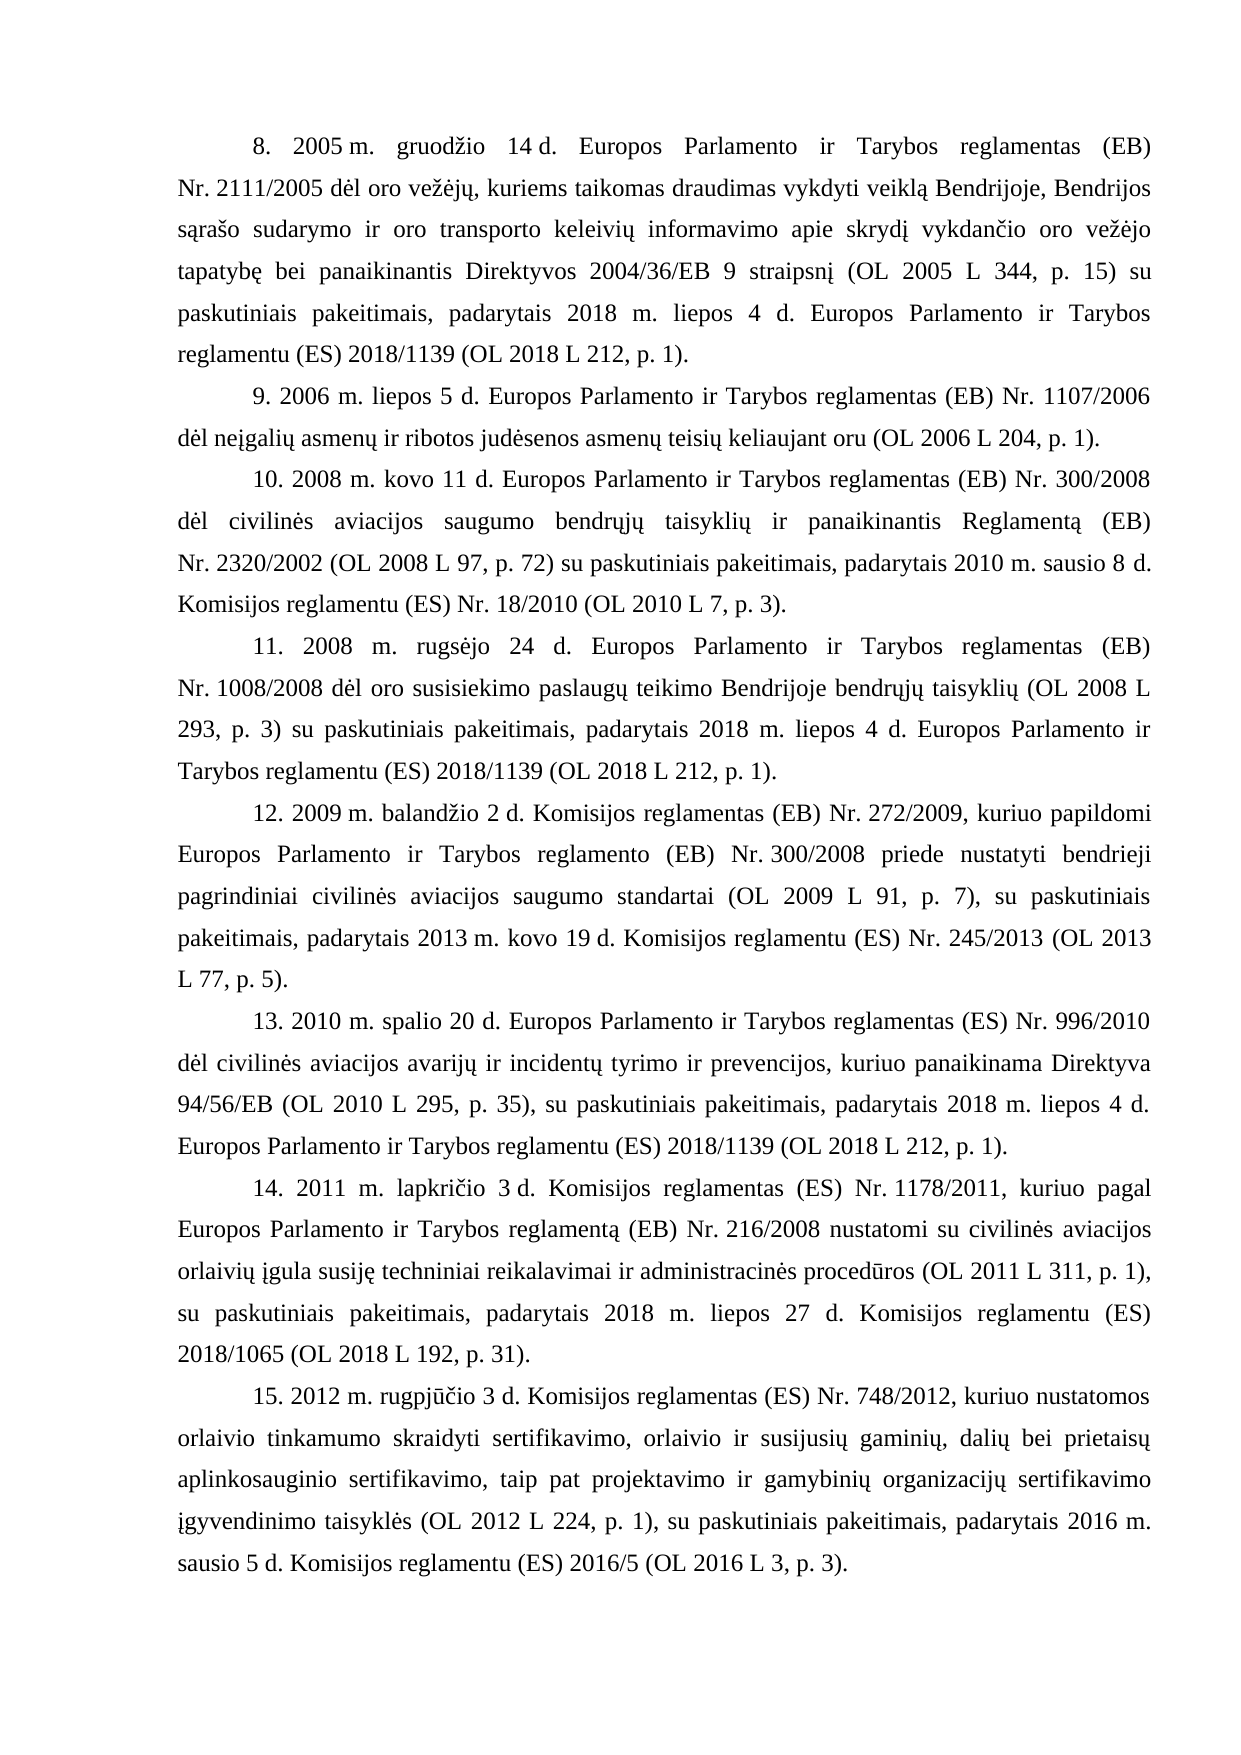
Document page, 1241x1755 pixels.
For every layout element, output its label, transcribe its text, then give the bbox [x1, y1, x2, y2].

text 14. 2011 m. lapkričio 3 d. Komisijos reglamentas (ES) Nr. 1178/2011, kuriuo pagal Europos Parlamento ir Tarybos reglamentą (EB) Nr. 216/2008 nustatomi su civilinės aviacijos orlaivių įgula susiję techniniai reikalavimai ir administracinės procedūros (OL 2011 L 311, p. 1), su paskutiniais pakeitimais, padarytais 2018 m. liepos 27 d. Komisijos reglamentu (ES) 2018/1065 (OL 2018 L 192, p. 31). [177, 1160, 1152, 1368]
text 13. 2010 m. spalio 20 d. Europos Parlamento ir Tarybos reglamentas (ES) Nr. 996/2010 dėl civilinės aviacijos avarijų ir incidentų tyrimo ir prevencijos, kuriuo panaikinama Direktyva 94/56/EB (OL 2010 L 295, p. 35), su paskutiniais pakeitimais, padarytais 2018 m. liepos 4 d. Europos Parlamento ir Tarybos reglamentu (ES) 2018/1139 (OL 2018 L 212, p. 1). [177, 993, 1152, 1160]
text 11. 2008 m. rugsėjo 24 d. Europos Parlamento ir Tarybos reglamentas (EB) Nr. 1008/2008 dėl oro susisiekimo paslaugų teikimo Bendrijoje bendrųjų taisyklių (OL 2008 L 293, p. 3) su paskutiniais pakeitimais, padarytais 2018 m. liepos 4 d. Europos Parlamento ir Tarybos reglamentu (ES) 2018/1139 (OL 2018 L 212, p. 1). [177, 618, 1152, 785]
text 15. 2012 m. rugpjūčio 3 d. Komisijos reglamentas (ES) Nr. 748/2012, kuriuo nustatomos orlaivio tinkamumo skraidyti sertifikavimo, orlaivio ir susijusių gaminių, dalių bei prietaisų aplinkosauginio sertifikavimo, taip pat projektavimo ir gamybinių organizacijų sertifikavimo įgyvendinimo taisyklės (OL 2012 L 224, p. 1), su paskutiniais pakeitimais, padarytais 2016 m. sausio 5 d. Komisijos reglamentu (ES) 2016/5 (OL 2016 L 3, p. 3). [177, 1368, 1152, 1576]
text 8. 2005 m. gruodžio 14 d. Europos Parlamento ir Tarybos reglamentas (EB) Nr. 2111/2005 dėl oro vežėjų, kuriems taikomas draudimas vykdyti veiklą Bendrijoje, Bendrijos sąrašo sudarymo ir oro transporto keleivių informavimo apie skrydį vykdančio oro vežėjo tapatybę bei panaikinantis Direktyvos 2004/36/EB 9 straipsnį (OL 2005 L 344, p. 15) su paskutiniais pakeitimais, padarytais 2018 m. liepos 4 d. Europos Parlamento ir Tarybos reglamentu (ES) 2018/1139 (OL 2018 L 212, p. 1). [177, 118, 1152, 368]
text 9. 2006 m. liepos 5 d. Europos Parlamento ir Tarybos reglamentas (EB) Nr. 1107/2006 dėl neįgalių asmenų ir ribotos judėsenos asmenų teisių keliaujant oru (OL 2006 L 204, p. 1). [177, 368, 1152, 451]
text 12. 2009 m. balandžio 2 d. Komisijos reglamentas (EB) Nr. 272/2009, kuriuo papildomi Europos Parlamento ir Tarybos reglamento (EB) Nr. 300/2008 priede nustatyti bendrieji pagrindiniai civilinės aviacijos saugumo standartai (OL 2009 L 91, p. 7), su paskutiniais pakeitimais, padarytais 2013 m. kovo 19 d. Komisijos reglamentu (ES) Nr. 245/2013 (OL 2013 L 77, p. 5). [177, 785, 1152, 993]
text 10. 2008 m. kovo 11 d. Europos Parlamento ir Tarybos reglamentas (EB) Nr. 300/2008 dėl civilinės aviacijos saugumo bendrųjų taisyklių ir panaikinantis Reglamentą (EB) Nr. 2320/2002 (OL 2008 L 97, p. 72) su paskutiniais pakeitimais, padarytais 2010 m. sausio 8 d. Komisijos reglamentu (ES) Nr. 18/2010 (OL 2010 L 7, p. 3). [177, 451, 1152, 618]
